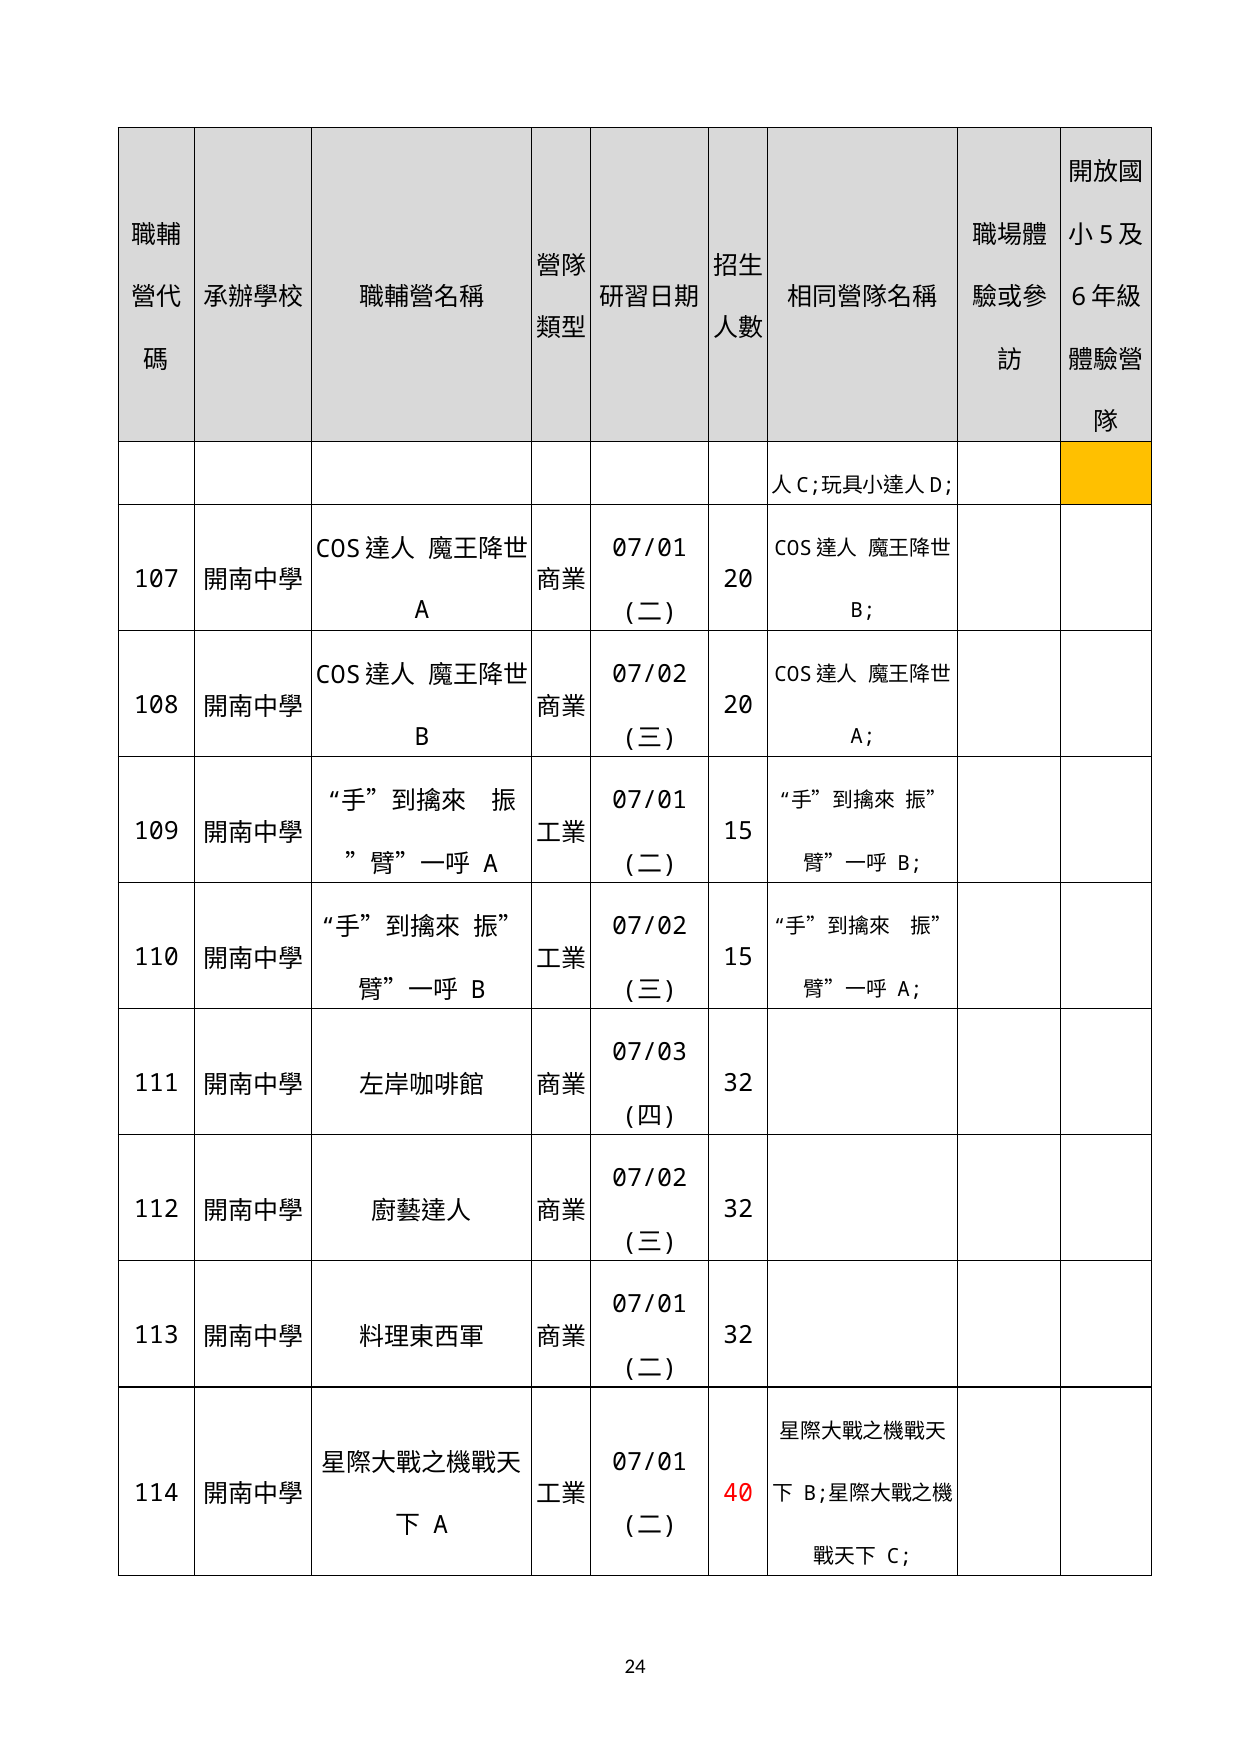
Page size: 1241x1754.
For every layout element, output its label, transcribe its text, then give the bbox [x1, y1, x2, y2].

table_header 相同營隊名稱 [768, 128, 957, 441]
table_cell 20 [709, 505, 767, 630]
table_cell [1061, 442, 1151, 504]
table_header 開放國小5及6年級體驗營隊 [1061, 128, 1151, 441]
table_cell [119, 442, 194, 504]
table_cell 114 [119, 1388, 194, 1575]
table_cell 112 [119, 1135, 194, 1260]
table_cell COS達人 魔王降世 B [312, 631, 531, 756]
table_cell 廚藝達人 [312, 1135, 531, 1260]
table_cell 開南中學 [195, 1009, 311, 1134]
table_cell 07/01(二) [591, 1261, 708, 1386]
table_cell 15 [709, 883, 767, 1008]
table_cell [195, 442, 311, 504]
table_cell 07/02(三) [591, 631, 708, 756]
table_cell [768, 1009, 957, 1134]
table_cell [958, 757, 1060, 882]
table_cell [958, 1388, 1060, 1575]
table_cell [1061, 757, 1151, 882]
table_cell 07/01(二) [591, 1388, 708, 1575]
table_cell 113 [119, 1261, 194, 1386]
table_header 職輔營名稱 [312, 128, 531, 441]
table_cell 商業 [532, 1009, 590, 1134]
table_cell 星際大戰之機戰天下 A [312, 1388, 531, 1575]
table_cell 左岸咖啡館 [312, 1009, 531, 1134]
table_cell [958, 442, 1060, 504]
table_cell [1061, 1009, 1151, 1134]
table_cell [312, 442, 531, 504]
table_cell 40 [709, 1388, 767, 1575]
table_cell 07/01(二) [591, 757, 708, 882]
table_cell 07/02(三) [591, 1135, 708, 1260]
table_header 招生人數 [709, 128, 767, 441]
table_cell COS達人 魔王降世 B; [768, 505, 957, 630]
table_cell 開南中學 [195, 1135, 311, 1260]
table_cell 商業 [532, 1261, 590, 1386]
table_cell COS達人 魔王降世 A [312, 505, 531, 630]
table_cell [1061, 631, 1151, 756]
table_cell 開南中學 [195, 631, 311, 756]
table_cell 32 [709, 1261, 767, 1386]
table_cell 20 [709, 631, 767, 756]
table_cell 工業 [532, 883, 590, 1008]
table_header 研習日期 [591, 128, 708, 441]
table_cell 110 [119, 883, 194, 1008]
table_cell COS達人 魔王降世 A; [768, 631, 957, 756]
table_cell [1061, 505, 1151, 630]
table_cell “手”到擒來 振”臂”一呼 B [312, 883, 531, 1008]
table_cell [709, 442, 767, 504]
table_cell [958, 1261, 1060, 1386]
table_cell 109 [119, 757, 194, 882]
table_cell [1061, 1261, 1151, 1386]
table_cell “手”到擒來 振”臂”一呼 B; [768, 757, 957, 882]
table_cell 108 [119, 631, 194, 756]
table_cell 07/01(二) [591, 505, 708, 630]
table_cell [958, 1009, 1060, 1134]
table_cell [768, 1261, 957, 1386]
table_header 承辦學校 [195, 128, 311, 441]
table_cell “手”到擒來 振”臂”一呼 A [312, 757, 531, 882]
table_cell 107 [119, 505, 194, 630]
table_cell 開南中學 [195, 1261, 311, 1386]
table_cell 32 [709, 1135, 767, 1260]
table_cell 07/03(四) [591, 1009, 708, 1134]
table_cell 111 [119, 1009, 194, 1134]
table_cell 32 [709, 1009, 767, 1134]
table_cell 工業 [532, 1388, 590, 1575]
table_cell 開南中學 [195, 757, 311, 882]
table_cell 開南中學 [195, 505, 311, 630]
table_cell 工業 [532, 757, 590, 882]
table_cell 商業 [532, 1135, 590, 1260]
table_cell [958, 505, 1060, 630]
table_cell [1061, 1388, 1151, 1575]
table_cell 開南中學 [195, 1388, 311, 1575]
table_cell “手”到擒來 振”臂”一呼 A; [768, 883, 957, 1008]
table_cell 商業 [532, 505, 590, 630]
table_cell [768, 1135, 957, 1260]
table_cell 人C;玩具小達人D; [768, 442, 957, 504]
table_cell [1061, 1135, 1151, 1260]
table_cell [591, 442, 708, 504]
table_cell [1061, 883, 1151, 1008]
table_cell 07/02(三) [591, 883, 708, 1008]
table_header 營隊類型 [532, 128, 590, 441]
table_cell 星際大戰之機戰天下 B;星際大戰之機戰天下 C; [768, 1388, 957, 1575]
table_cell [958, 631, 1060, 756]
table_cell 料理東西軍 [312, 1261, 531, 1386]
table_cell [532, 442, 590, 504]
table_header 職場體驗或參訪 [958, 128, 1060, 441]
table_cell 15 [709, 757, 767, 882]
table_cell [958, 883, 1060, 1008]
table_cell [958, 1135, 1060, 1260]
table_cell 商業 [532, 631, 590, 756]
table_cell 開南中學 [195, 883, 311, 1008]
table_header 職輔營代碼 [119, 128, 194, 441]
